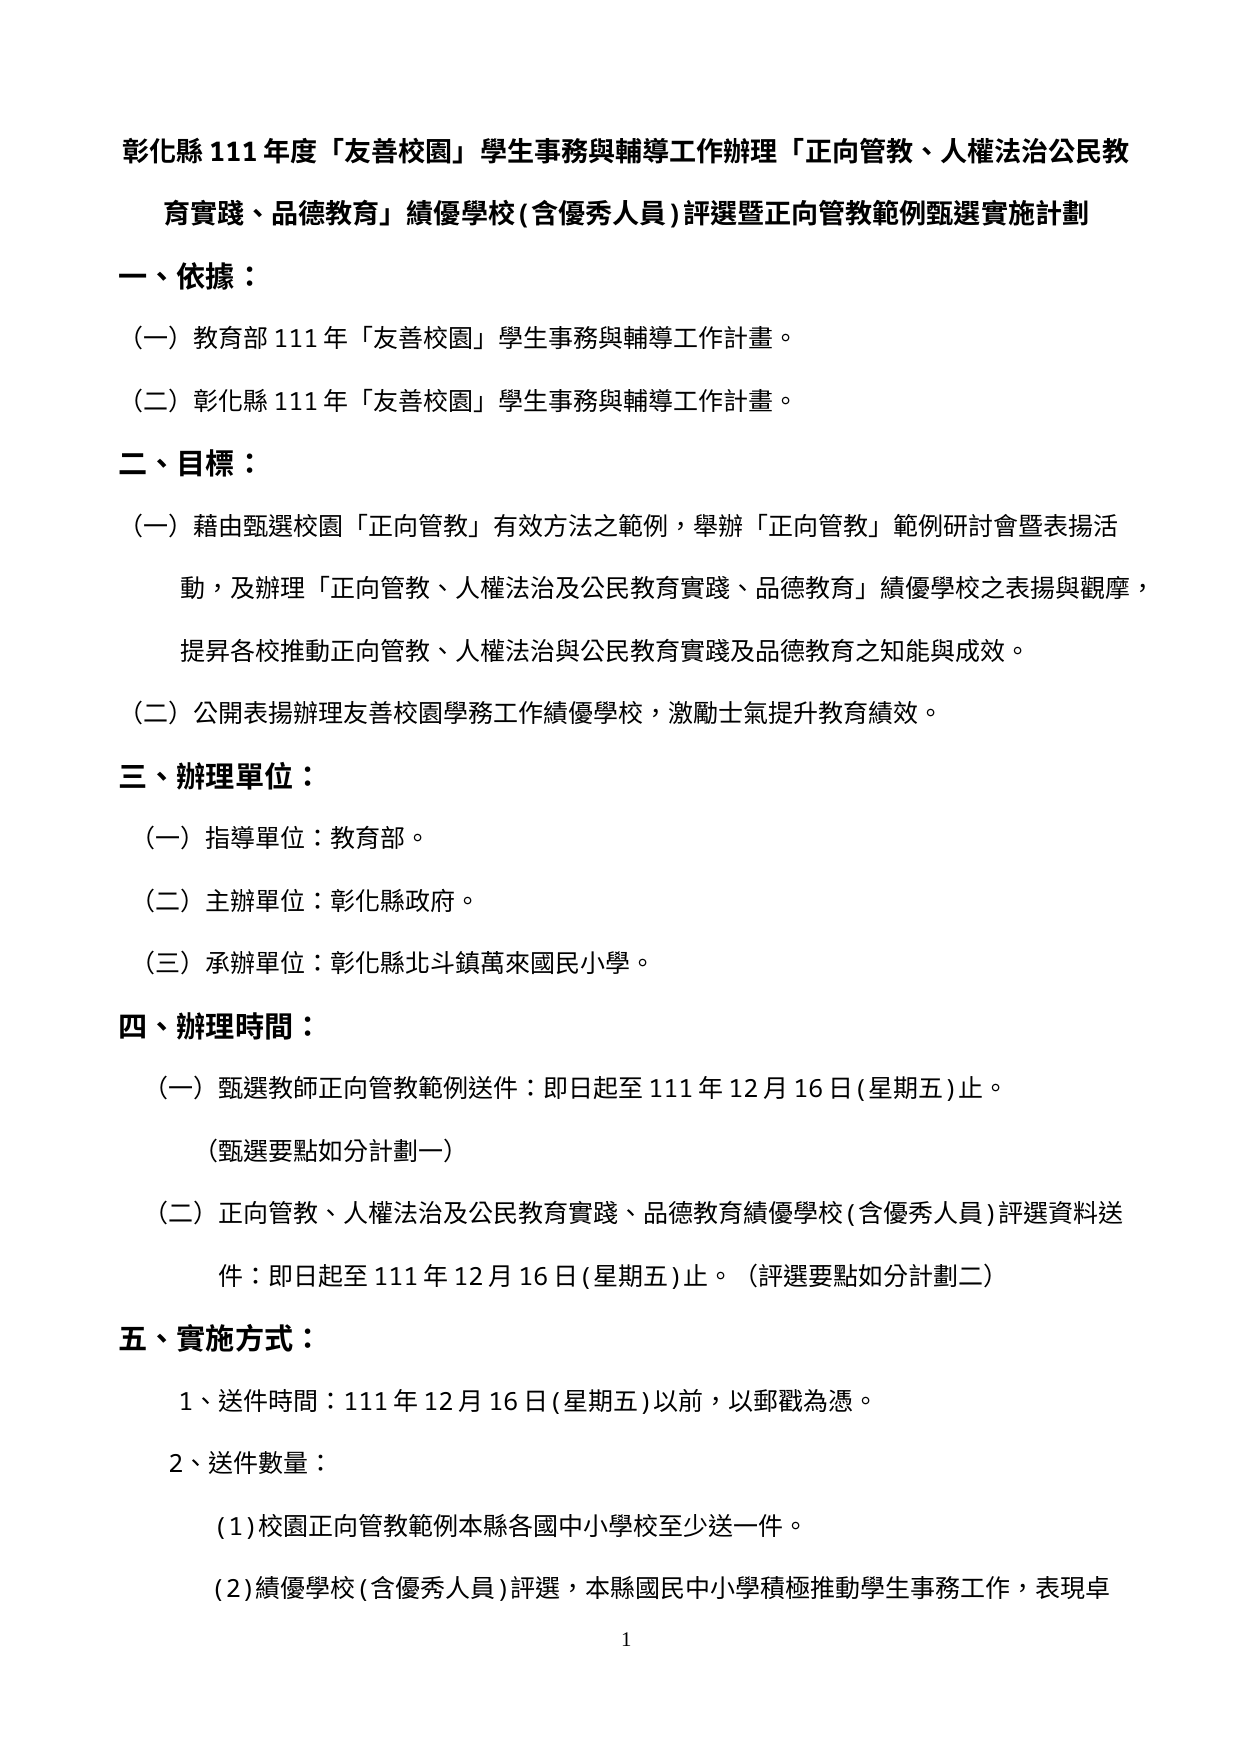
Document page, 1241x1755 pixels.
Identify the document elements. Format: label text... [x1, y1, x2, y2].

text （一）指導單位：教育部。 [118, 795, 1134, 858]
text 二、目標： [118, 420, 1134, 483]
text 1、送件時間：111年12月16日(星期五)以前，以郵戳為憑。 [118, 1358, 1134, 1420]
text (2)績優學校(含優秀人員)評選，本縣國民中小學積極推動學生事務工作，表現卓 [181, 1545, 1134, 1608]
text 四、辦理時間： [118, 983, 1134, 1045]
text （一）藉由甄選校園「正向管教」有效方法之範例，舉辦「正向管教」範例研討會暨表揚活動，及辦理「正向管教、人權法治及公民教育實踐、品德教育」績優學校之表揚與觀摩，提昇各校推動正向管教、人權法治與公民教育實踐及品德教育之知能與成效。 [118, 483, 1134, 670]
text 彰化縣111年度「友善校園」學生事務與輔導工作辦理「正向管教、人權法治公民教育實踐、品德教育」績優學校(含優秀人員)評選暨正向管教範例甄選實施計劃 [118, 108, 1134, 233]
text （二）主辦單位：彰化縣政府。 [118, 858, 1134, 920]
text （甄選要點如分計劃一） [193, 1108, 1134, 1170]
text （二）正向管教、人權法治及公民教育實踐、品德教育績優學校(含優秀人員)評選資料送件：即日起至111年12月16日(星期五)止。（評選要點如分計劃二） [143, 1170, 1134, 1295]
text (1)校園正向管教範例本縣各國中小學校至少送一件。 [168, 1483, 1134, 1545]
text （三）承辦單位：彰化縣北斗鎮萬來國民小學。 [118, 920, 1134, 983]
text 一、依據： [118, 233, 1134, 295]
text （二）彰化縣111年「友善校園」學生事務與輔導工作計畫。 [118, 358, 1134, 420]
text 三、辦理單位： [118, 733, 1134, 795]
text （二）公開表揚辦理友善校園學務工作績優學校，激勵士氣提升教育績效。 [118, 670, 1134, 733]
text （一）甄選教師正向管教範例送件：即日起至111年12月16日(星期五)止。 [143, 1045, 1134, 1108]
text （一）教育部111年「友善校園」學生事務與輔導工作計畫。 [118, 295, 1134, 358]
text 2、送件數量： [168, 1420, 1134, 1483]
text 五、實施方式： [118, 1295, 1134, 1358]
